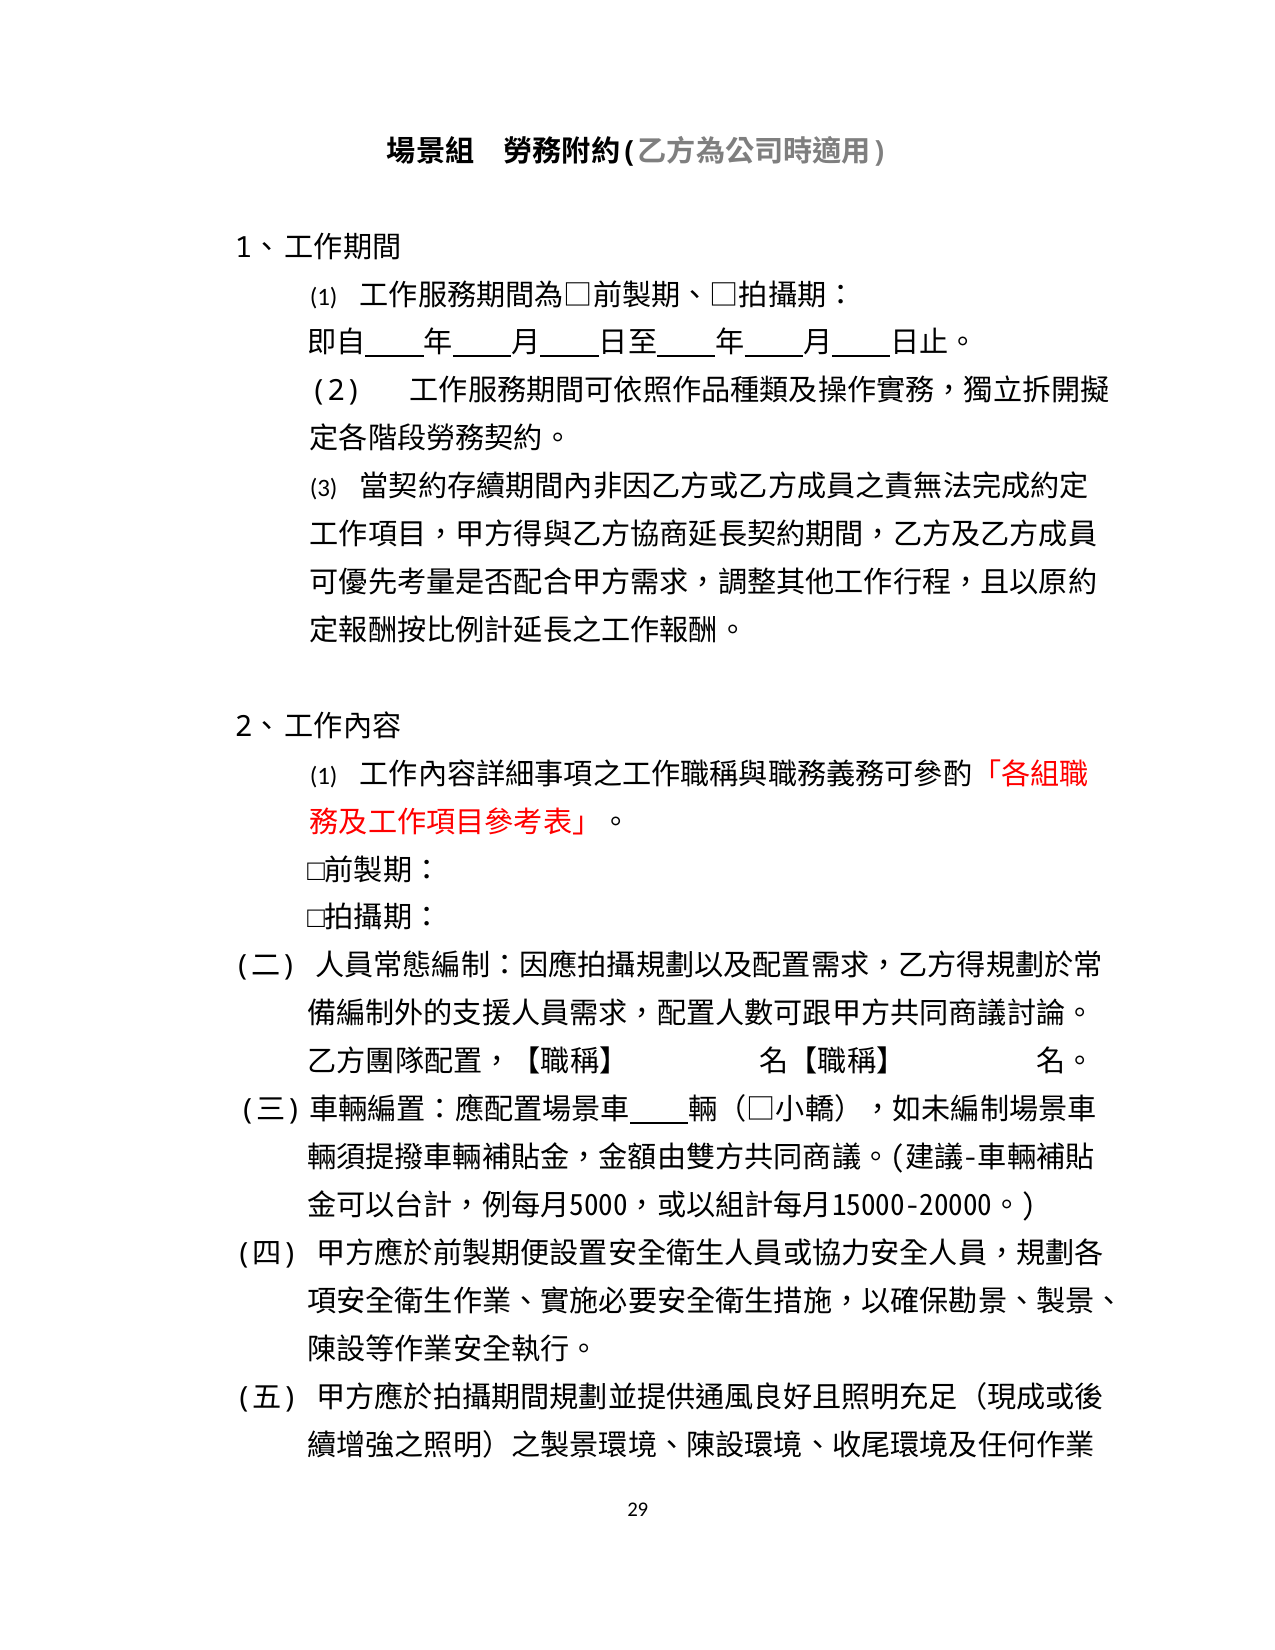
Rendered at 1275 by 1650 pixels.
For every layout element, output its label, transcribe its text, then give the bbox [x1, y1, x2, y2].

list 工作內容 [234, 698, 1116, 746]
list 工作服務期間為□前製期、□拍攝期： [309, 267, 1116, 314]
list 工作期間 [234, 219, 1116, 267]
text (二) 人員常態編制：因應拍攝規劃以及配置需求，乙方得規劃於常備編制外的支援人員需求，配置人數可跟甲方共同商議討論。 [233, 937, 1116, 1033]
list 當契約存續期間內非因乙方或乙方成員之責無法完成約定工作項目，甲方得與乙方協商延長契約期間，乙方及乙方成員可優先考量是否配合甲方需求，調整其他工作行程，且以原約定報酬按比例計延長之工作報酬。 [309, 458, 1116, 650]
text □拍攝期： [234, 889, 1116, 937]
text 即自 年 月 日至 年 月 日止。 [234, 314, 1116, 362]
text (四) 甲方應於前製期便設置安全衛生人員或協力安全人員，規劃各項安全衛生作業、實施必要安全衛生措施，以確保勘景、製景、陳設等作業安全執行。 [234, 1225, 1116, 1369]
text (五) 甲方應於拍攝期間規劃並提供通風良好且照明充足（現成或後續增強之照明）之製景環境、陳設環境、收尾環境及任何作業 [234, 1369, 1116, 1464]
text □前製期： [234, 842, 1116, 889]
text 乙方團隊配置，【職稱】 名【職稱】 名。 [209, 1033, 1116, 1081]
text 場景組 勞務附約(乙方為公司時適用) [159, 123, 1116, 171]
list 工作內容詳細事項之工作職稱與職務義務可參酌「各組職務及工作項目參考表」。 [309, 746, 1116, 842]
list 工作服務期間可依照作品種類及操作實務，獨立拆開擬定各階段勞務契約。 [309, 362, 1116, 458]
text (三) 車輛編置：應配置場景車 輛（□小轎），如未編制場景車輛須提撥車輛補貼金，金額由雙方共同商議。(建議-車輛補貼金可以台計，例每月5000，或以組計每月15000-20000。) [238, 1081, 1116, 1225]
